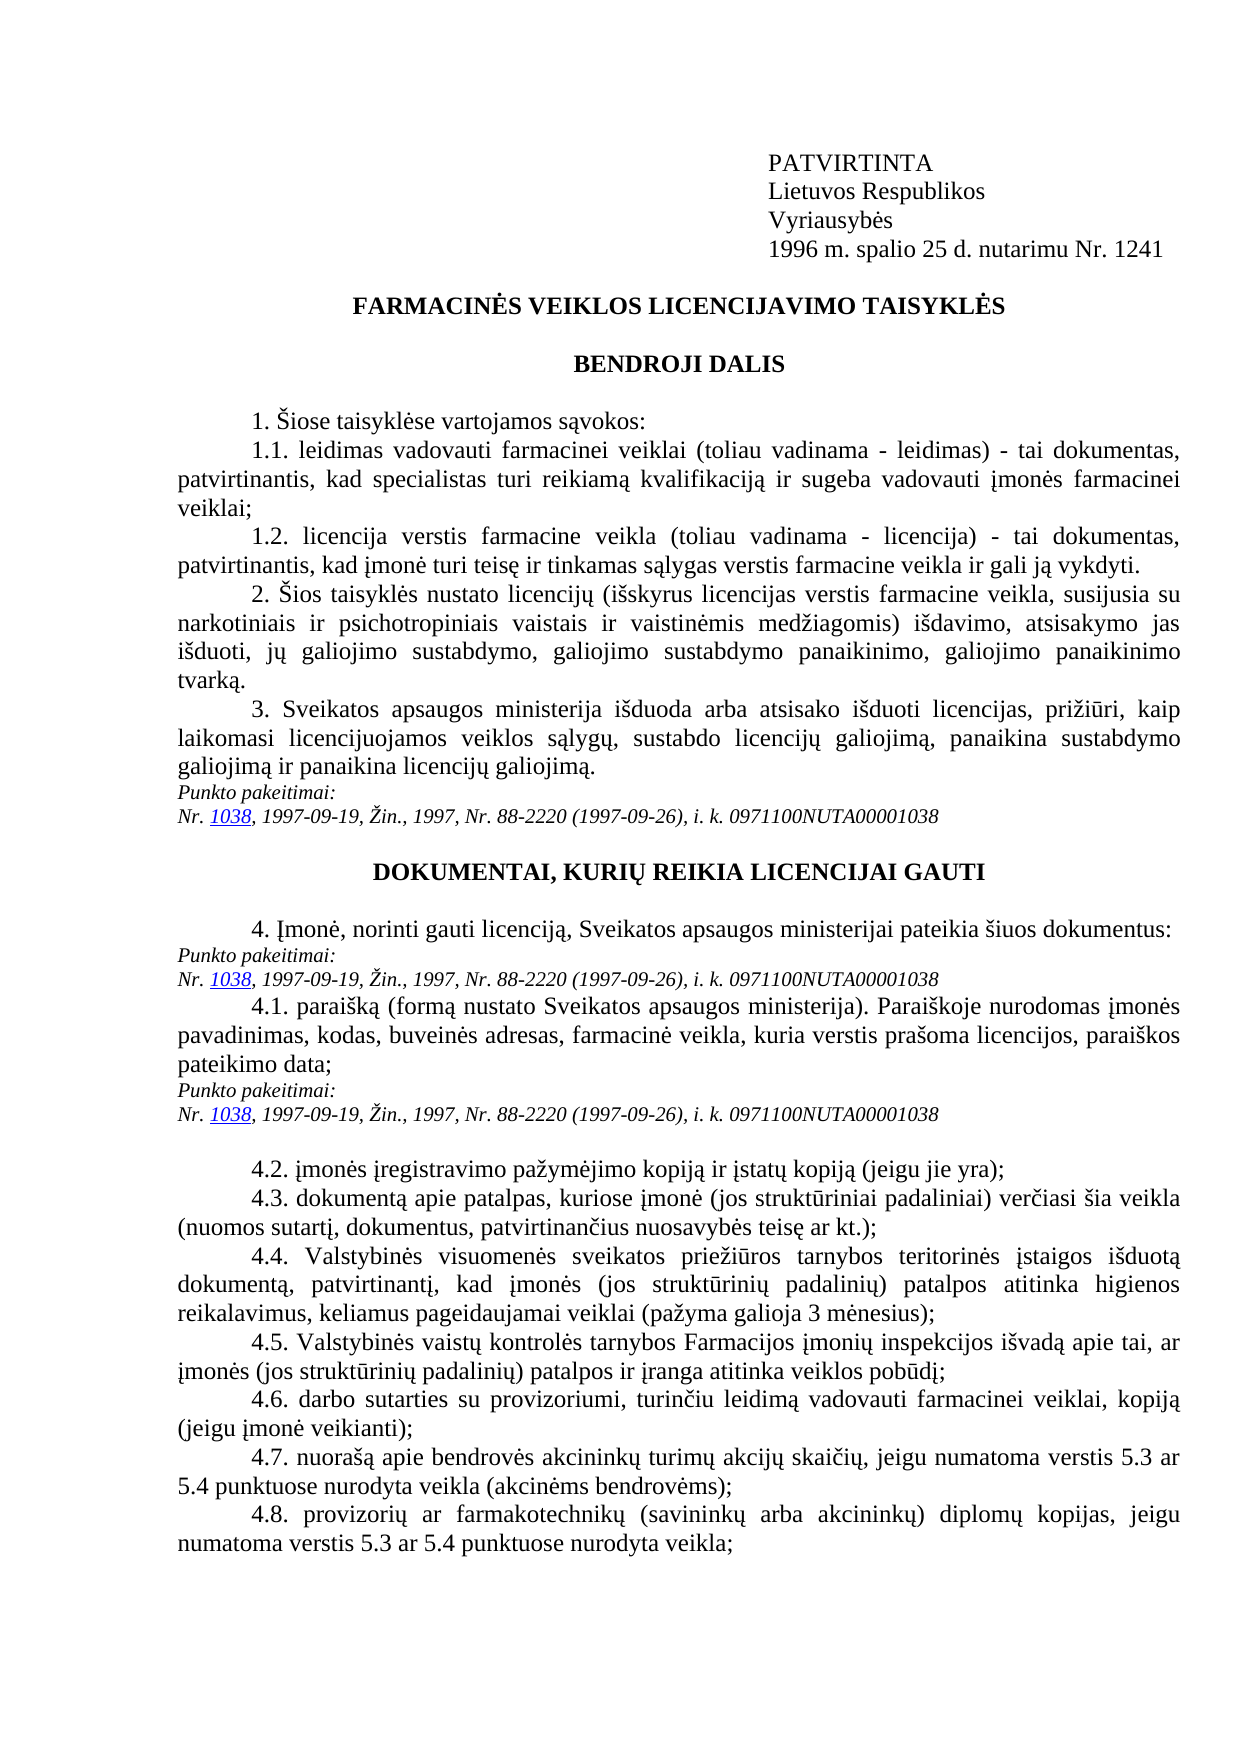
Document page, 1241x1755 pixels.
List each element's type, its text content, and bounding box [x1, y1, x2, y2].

text 4.6. darbo sutarties su provizoriumi, turinčiu leidimą vadovauti farmacinei veiklai, kopiją (jeigu įmonė veikianti); [177, 1384, 1181, 1442]
text Dokumentai, kurių reikia licencijai gauti [177, 857, 1181, 886]
text 3. Sveikatos apsaugos ministerija išduoda arba atsisako išduoti licencijas, prižiūri, kaip laikomasi licencijuojamos veiklos sąlygų, sustabdo licencijų galiojimą, panaikina sustabdymo galiojimą ir panaikina licencijų galiojimą. [177, 694, 1181, 780]
text 4.5. Valstybinės vaistų kontrolės tarnybos Farmacijos įmonių inspekcijos išvadą apie tai, ar įmonės (jos struktūrinių padalinių) patalpos ir įranga atitinka veiklos pobūdį; [177, 1327, 1181, 1384]
text Vyriausybės [177, 205, 1181, 234]
text 1996 m. spalio 25 d. nutarimu Nr. 1241 [177, 234, 1181, 263]
text 4. Įmonė, norinti gauti licenciją, Sveikatos apsaugos ministerijai pateikia šiuos dokumentus: [177, 914, 1181, 943]
text 1.2. licencija verstis farmacine veikla (toliau vadinama - licencija) - tai dokumentas, patvirtinantis, kad įmonė turi teisę ir tinkamas sąlygas verstis farmacine veikla ir gali ją vykdyti. [177, 521, 1181, 579]
text 4.4. Valstybinės visuomenės sveikatos priežiūros tarnybos teritorinės įstaigos išduotą dokumentą, patvirtinantį, kad įmonės (jos struktūrinių padalinių) patalpos atitinka higienos reikalavimus, keliamus pageidaujamai veiklai (pažyma galioja 3 mėnesius); [177, 1241, 1181, 1327]
text 4.8. provizorių ar farmakotechnikų (savininkų arba akcininkų) diplomų kopijas, jeigu numatoma verstis 5.3 ar 5.4 punktuose nurodyta veikla; [177, 1499, 1181, 1557]
text Punkto pakeitimai: [177, 1078, 1181, 1102]
text 4.1. paraišką (formą nustato Sveikatos apsaugos ministerija). Paraiškoje nurodomas įmonės pavadinimas, kodas, buveinės adresas, farmacinė veikla, kuria verstis prašoma licencijos, paraiškos pateikimo data; [177, 991, 1181, 1078]
text 4.2. įmonės įregistravimo pažymėjimo kopiją ir įstatų kopiją (jeigu jie yra); [177, 1154, 1181, 1183]
text Punkto pakeitimai: [177, 943, 1181, 967]
text Lietuvos Respublikos [177, 176, 1181, 205]
text Nr. 1038, 1997-09-19, Žin., 1997, Nr. 88-2220 (1997-09-26), i. k. 0971100NUTA00001038 [177, 967, 1181, 991]
text 4.7. nuorašą apie bendrovės akcininkų turimų akcijų skaičių, jeigu numatoma verstis 5.3 ar 5.4 punktuose nurodyta veikla (akcinėms bendrovėms); [177, 1442, 1181, 1499]
text 4.3. dokumentą apie patalpas, kuriose įmonė (jos struktūriniai padaliniai) verčiasi šia veikla (nuomos sutartį, dokumentus, patvirtinančius nuosavybės teisę ar kt.); [177, 1183, 1181, 1241]
text Bendroji dalis [177, 349, 1181, 378]
text 2. Šios taisyklės nustato licencijų (išskyrus licencijas verstis farmacine veikla, susijusia su narkotiniais ir psichotropiniais vaistais ir vaistinėmis medžiagomis) išdavimo, atsisakymo jas išduoti, jų galiojimo sustabdymo, galiojimo sustabdymo panaikinimo, galiojimo panaikinimo tvarką. [177, 579, 1181, 694]
text Farmacinės veiklos licencijavimo taisyklės [177, 291, 1181, 320]
text 1.1. leidimas vadovauti farmacinei veiklai (toliau vadinama - leidimas) - tai dokumentas, patvirtinantis, kad specialistas turi reikiamą kvalifikaciją ir sugeba vadovauti įmonės farmacinei veiklai; [177, 435, 1181, 521]
text PATVIRTINTA [177, 148, 1181, 176]
text Nr. 1038, 1997-09-19, Žin., 1997, Nr. 88-2220 (1997-09-26), i. k. 0971100NUTA00001038 [177, 804, 1181, 828]
text Nr. 1038, 1997-09-19, Žin., 1997, Nr. 88-2220 (1997-09-26), i. k. 0971100NUTA00001038 [177, 1102, 1181, 1126]
text 1. Šiose taisyklėse vartojamos sąvokos: [177, 406, 1181, 435]
text Punkto pakeitimai: [177, 780, 1181, 804]
